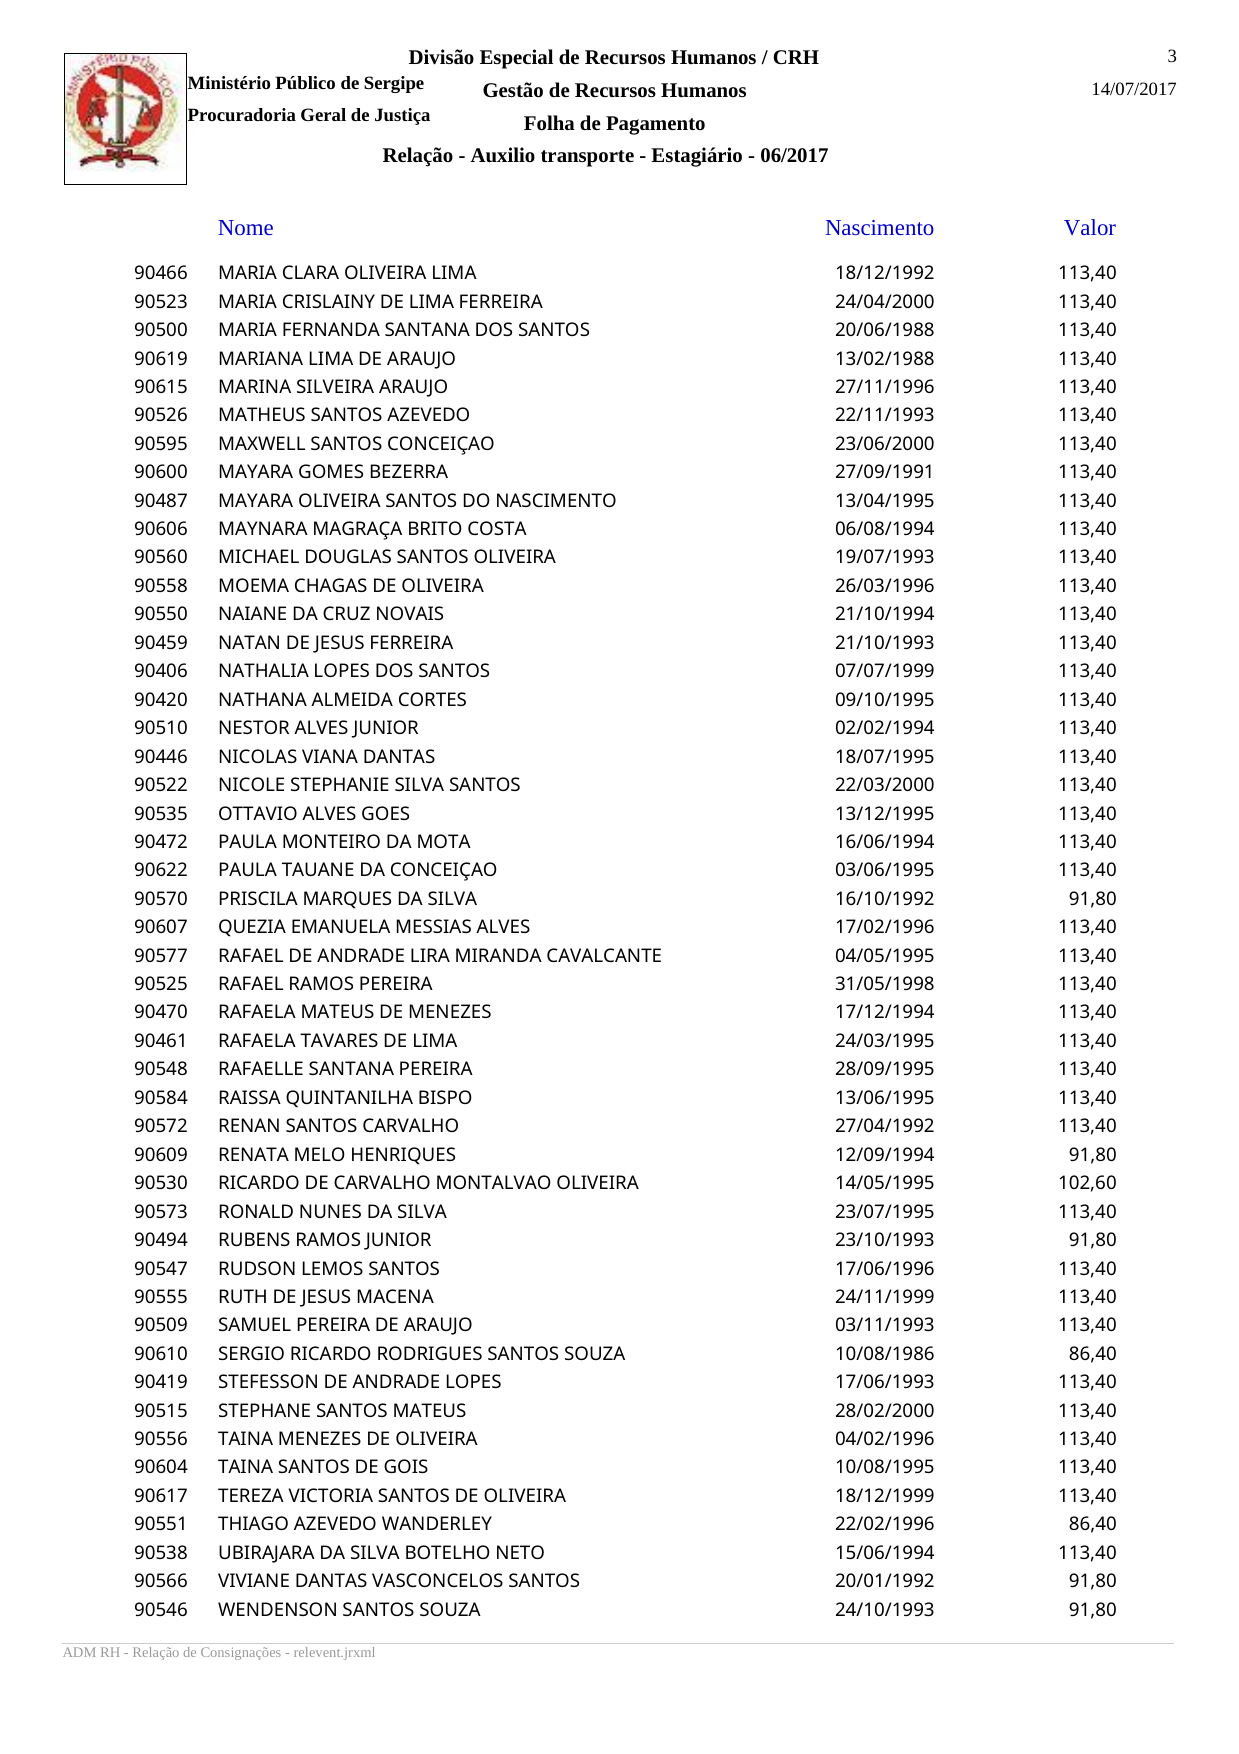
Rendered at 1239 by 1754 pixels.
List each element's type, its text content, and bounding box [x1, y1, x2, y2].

table_cell 90500 [65, 316, 187, 343]
table_cell [0, 45, 64, 54]
table_cell [188, 686, 218, 713]
table_cell [1116, 914, 1239, 941]
table_cell 90560 [65, 544, 187, 571]
table_cell [1116, 544, 1239, 571]
table_cell 28/02/2000 [790, 1397, 934, 1424]
table_cell SAMUEL PEREIRA DE ARAUJO [218, 1312, 781, 1339]
table_cell 04/02/1996 [790, 1425, 934, 1452]
table_cell [188, 373, 218, 400]
table_cell 90459 [65, 629, 187, 656]
table_cell 113,40 [965, 1539, 1116, 1566]
table_cell [934, 800, 965, 827]
table_cell [1177, 141, 1239, 178]
table_cell [0, 1397, 64, 1424]
table_cell [780, 104, 1040, 109]
table_cell 90419 [65, 1369, 187, 1396]
table_cell 22/11/1993 [790, 402, 934, 429]
table_cell [781, 743, 790, 770]
table_cell MAYARA OLIVEIRA SANTOS DO NASCIMENTO [218, 487, 781, 514]
table_cell 27/04/1992 [790, 1113, 934, 1139]
table_cell 90515 [65, 1397, 187, 1424]
table_cell 113,40 [965, 857, 1116, 884]
table_cell [934, 1340, 965, 1367]
table_cell [0, 1312, 64, 1339]
table_cell [781, 1369, 790, 1396]
table_cell 113,40 [965, 402, 1116, 429]
table_cell [781, 1255, 790, 1282]
table_cell 90546 [65, 1596, 187, 1623]
table_cell [934, 345, 965, 372]
table_cell RAFAEL DE ANDRADE LIRA MIRANDA CAVALCANTE [218, 942, 781, 969]
table_cell MICHAEL DOUGLAS SANTOS OLIVEIRA [218, 544, 781, 571]
table_cell [1116, 1340, 1239, 1367]
table_cell [188, 1482, 218, 1509]
table_cell 90619 [65, 345, 187, 372]
table_cell 113,40 [965, 1397, 1116, 1424]
table_cell [0, 102, 64, 108]
table_cell 90551 [65, 1511, 187, 1538]
table_cell [934, 629, 965, 656]
table_cell [934, 743, 965, 770]
table_cell [934, 1226, 965, 1253]
table_cell TEREZA VICTORIA SANTOS DE OLIVEIRA [218, 1482, 781, 1509]
table_cell 22/02/1996 [790, 1511, 934, 1538]
table_cell 113,40 [965, 658, 1116, 684]
table_cell [781, 373, 790, 400]
table_cell [188, 316, 218, 343]
table_cell 21/10/1993 [790, 629, 934, 656]
table_cell [780, 78, 1040, 101]
table_cell [0, 1084, 64, 1111]
table_cell [0, 1283, 64, 1310]
table_cell [188, 1369, 218, 1396]
table_cell [0, 515, 64, 542]
table_cell [781, 1141, 790, 1168]
table_cell 90548 [65, 1056, 187, 1083]
table_cell 90555 [65, 1283, 187, 1310]
table_cell [0, 1170, 64, 1196]
table_cell 113,40 [965, 487, 1116, 514]
table_cell [781, 1283, 790, 1310]
table_cell [1177, 70, 1239, 76]
table_cell Gestão de Recursos Humanos [450, 78, 779, 111]
table_cell [0, 219, 64, 241]
table_cell [1116, 601, 1239, 628]
table_cell [934, 914, 965, 941]
table_header Divisão Especial de Recursos Humanos / CRH [188, 45, 1040, 72]
table_header [1040, 72, 1177, 78]
table_cell [934, 260, 965, 286]
table_cell [934, 857, 965, 884]
table_cell 113,40 [965, 1312, 1116, 1339]
table_cell 113,40 [965, 572, 1116, 599]
table_cell 86,40 [965, 1340, 1116, 1367]
table_cell [781, 1170, 790, 1196]
table_cell [188, 260, 218, 286]
table_cell RAFAELLE SANTANA PEREIRA [218, 1056, 781, 1083]
table_cell Relação - Auxilio transporte - Estagiário - 06/2017 [195, 143, 1016, 180]
table_cell 113,40 [965, 459, 1116, 486]
table_cell [1116, 215, 1177, 241]
table_cell [781, 1482, 790, 1509]
table_cell [781, 1539, 790, 1566]
table_cell 18/07/1995 [790, 743, 934, 770]
table_cell [1116, 515, 1239, 542]
table_cell [1116, 1511, 1239, 1538]
table_cell [188, 914, 218, 941]
table_cell [781, 459, 790, 486]
table_cell [0, 487, 64, 514]
table_cell [188, 1141, 218, 1168]
table_cell 91,80 [965, 1226, 1116, 1253]
table_cell [934, 1312, 965, 1339]
table_cell [0, 260, 64, 286]
table_cell [934, 1056, 965, 1083]
table_cell 20/01/1992 [790, 1568, 934, 1594]
table_cell [781, 658, 790, 684]
table_cell [1116, 1312, 1239, 1339]
table_cell NICOLE STEPHANIE SILVA SANTOS [218, 771, 781, 798]
table_cell 17/06/1996 [790, 1255, 934, 1282]
table_cell [781, 345, 790, 372]
table_cell [1177, 54, 1239, 70]
table_cell 90566 [65, 1568, 187, 1594]
table_cell 113,40 [965, 1482, 1116, 1509]
table_cell MARINA SILVEIRA ARAUJO [218, 373, 781, 400]
table_cell [934, 459, 965, 486]
table_header Ministério Público de Sergipe [188, 72, 449, 101]
table_cell [1116, 885, 1239, 912]
table_cell [934, 316, 965, 343]
table_cell 90606 [65, 515, 187, 542]
table_cell [1116, 288, 1239, 315]
table_cell [781, 1340, 790, 1367]
table_cell 23/06/2000 [790, 430, 934, 457]
table_cell [934, 1425, 965, 1452]
table_cell MARIA CRISLAINY DE LIMA FERREIRA [218, 288, 781, 315]
table_cell MAYNARA MAGRAÇA BRITO COSTA [218, 515, 781, 542]
table_cell [934, 515, 965, 542]
table_cell 24/04/2000 [790, 288, 934, 315]
table_cell 90446 [65, 743, 187, 770]
table_cell TAINA SANTOS DE GOIS [218, 1454, 781, 1481]
table_cell [0, 1539, 64, 1566]
table_cell RENATA MELO HENRIQUES [218, 1141, 781, 1168]
table_cell [934, 970, 965, 997]
table_cell 03/11/1993 [790, 1312, 934, 1339]
table_cell [934, 1511, 965, 1538]
table_cell [188, 1283, 218, 1310]
table_cell [781, 800, 790, 827]
table_cell [188, 1539, 218, 1566]
table_cell 14/07/2017 [1040, 78, 1177, 111]
table_cell [1116, 260, 1239, 286]
table_cell [780, 72, 1040, 78]
table_cell 27/11/1996 [790, 373, 934, 400]
table_cell 21/10/1994 [790, 601, 934, 628]
table_cell THIAGO AZEVEDO WANDERLEY [218, 1511, 781, 1538]
table_cell [1116, 487, 1239, 514]
table_cell 20/06/1988 [790, 316, 934, 343]
table_cell 90572 [65, 1113, 187, 1139]
table_cell [0, 108, 64, 131]
table_cell [934, 1454, 965, 1481]
table_cell [0, 544, 64, 571]
table_cell [0, 213, 64, 219]
table_cell [0, 459, 64, 486]
table_cell RICARDO DE CARVALHO MONTALVAO OLIVEIRA [218, 1170, 781, 1196]
table_cell [1116, 1113, 1239, 1139]
table_cell [1116, 857, 1239, 884]
table_cell [0, 1056, 64, 1083]
table_cell [1116, 800, 1239, 827]
table_cell [1116, 658, 1239, 684]
table_cell 23/10/1993 [790, 1226, 934, 1253]
table_cell [188, 1454, 218, 1481]
table_cell [0, 54, 64, 70]
table_cell 15/06/1994 [790, 1539, 934, 1566]
table_cell [0, 179, 64, 213]
table_cell 113,40 [965, 1255, 1116, 1282]
table_cell [1116, 1596, 1239, 1623]
table_cell 90509 [65, 1312, 187, 1339]
table_cell [188, 1596, 218, 1623]
table_cell [188, 1113, 218, 1139]
table_cell [934, 1539, 965, 1566]
table_cell RUDSON LEMOS SANTOS [218, 1255, 781, 1282]
table_cell 90615 [65, 373, 187, 400]
table_cell RONALD NUNES DA SILVA [218, 1198, 781, 1225]
table_cell [188, 1425, 218, 1452]
table_cell RUTH DE JESUS MACENA [218, 1283, 781, 1310]
table_cell 90570 [65, 885, 187, 912]
table_cell [781, 1568, 790, 1594]
table_cell [781, 771, 790, 798]
table_cell [188, 180, 1177, 214]
table_cell 90610 [65, 1340, 187, 1367]
table_cell 91,80 [965, 1141, 1116, 1168]
table_cell 90420 [65, 686, 187, 713]
table_cell [0, 1340, 64, 1367]
table_cell [1174, 1643, 1239, 1666]
table_cell [1116, 1170, 1239, 1196]
table_cell 113,40 [965, 715, 1116, 741]
table_cell 17/02/1996 [790, 914, 934, 941]
table_cell [781, 1027, 790, 1054]
table_cell [934, 1255, 965, 1282]
table_cell [781, 515, 790, 542]
table_cell [934, 1198, 965, 1225]
table_cell 23/07/1995 [790, 1198, 934, 1225]
table_cell [1116, 771, 1239, 798]
table_cell [1116, 743, 1239, 770]
table_cell [781, 288, 790, 315]
table_cell [1177, 131, 1239, 139]
table_cell [188, 288, 218, 315]
table_cell [781, 942, 790, 969]
table_cell ADM RH - Relação de Consignações - relevent.jrxml [62, 1644, 1174, 1666]
table_header [1040, 45, 1058, 72]
table_cell 24/03/1995 [790, 1027, 934, 1054]
table_cell [934, 771, 965, 798]
table_cell [188, 1198, 218, 1225]
table_cell MAYARA GOMES BEZERRA [218, 459, 781, 486]
table_cell [1116, 1198, 1239, 1225]
table_cell Folha de Pagamento [450, 111, 779, 141]
table_cell [781, 316, 790, 343]
table_cell [781, 1312, 790, 1339]
table_cell [0, 572, 64, 599]
table_cell [1177, 213, 1239, 219]
table_cell 90406 [65, 658, 187, 684]
table_cell [1116, 629, 1239, 656]
table_cell 90550 [65, 601, 187, 628]
table_cell 90556 [65, 1425, 187, 1452]
table_cell [1116, 1425, 1239, 1452]
table_header [450, 72, 779, 78]
table_cell [65, 185, 187, 223]
table_cell [781, 970, 790, 997]
table_header [0, 0, 1239, 45]
table_cell [934, 715, 965, 741]
table_cell [0, 1369, 64, 1396]
table_cell [188, 430, 218, 457]
table_cell [1116, 572, 1239, 599]
table_cell [1116, 1056, 1239, 1083]
table_cell 90523 [65, 288, 187, 315]
table_cell PRISCILA MARQUES DA SILVA [218, 885, 781, 912]
table_cell [1116, 970, 1239, 997]
table_cell [780, 110, 1040, 132]
table_cell [188, 1397, 218, 1424]
table_header 3 [1058, 45, 1177, 72]
table_cell NICOLAS VIANA DANTAS [218, 743, 781, 770]
table_cell [65, 223, 187, 241]
table_cell 113,40 [965, 316, 1116, 343]
table_cell [0, 942, 64, 969]
table_cell [188, 459, 218, 486]
table_cell [188, 601, 218, 628]
table_cell 113,40 [965, 288, 1116, 315]
table_cell [0, 241, 1239, 259]
table_cell [934, 215, 964, 241]
table_cell RAFAELA TAVARES DE LIMA [218, 1027, 781, 1054]
table_cell 18/12/1999 [790, 1482, 934, 1509]
table_cell [781, 1056, 790, 1083]
table_cell [188, 132, 449, 141]
table_cell 90600 [65, 459, 187, 486]
table_cell [0, 131, 64, 139]
table_cell 90577 [65, 942, 187, 969]
table_cell [1116, 430, 1239, 457]
table_cell [0, 1643, 62, 1666]
table_cell PAULA TAUANE DA CONCEIÇAO [218, 857, 781, 884]
table_cell NATHALIA LOPES DOS SANTOS [218, 658, 781, 684]
table_cell [0, 914, 64, 941]
table_cell [934, 601, 965, 628]
table_cell [934, 487, 965, 514]
table_cell [1116, 828, 1239, 855]
table_cell 90547 [65, 1255, 187, 1282]
table_cell 19/07/1993 [790, 544, 934, 571]
table_cell [934, 1170, 965, 1196]
table_cell STEFESSON DE ANDRADE LOPES [218, 1369, 781, 1396]
table_cell MARIA CLARA OLIVEIRA LIMA [218, 260, 781, 286]
table_cell 06/08/1994 [790, 515, 934, 542]
table_cell [934, 885, 965, 912]
table_cell [188, 1027, 218, 1054]
table_cell [0, 828, 64, 855]
table_cell [0, 316, 64, 343]
table_cell [781, 1226, 790, 1253]
table_cell [188, 629, 218, 656]
table_cell [934, 373, 965, 400]
table_cell [781, 629, 790, 656]
table_cell 02/02/1994 [790, 715, 934, 741]
table_cell 90526 [65, 402, 187, 429]
table_cell [781, 1084, 790, 1111]
table_cell Procuradoria Geral de Justiça [188, 104, 449, 132]
table_cell [0, 402, 64, 429]
table_cell [781, 999, 790, 1026]
table_cell [781, 544, 790, 571]
table_cell Valor [964, 215, 1116, 241]
table_cell [934, 1369, 965, 1396]
table_cell [0, 1623, 1239, 1642]
table_cell [188, 1340, 218, 1367]
table_cell [188, 345, 218, 372]
table_cell PAULA MONTEIRO DA MOTA [218, 828, 781, 855]
table_cell [934, 828, 965, 855]
table_cell [1116, 1027, 1239, 1054]
table_cell [0, 288, 64, 315]
table_cell [934, 1027, 965, 1054]
table_cell NAIANE DA CRUZ NOVAIS [218, 601, 781, 628]
table_cell [0, 1226, 64, 1253]
table_cell [188, 857, 218, 884]
table_cell TAINA MENEZES DE OLIVEIRA [218, 1425, 781, 1452]
table_cell MARIA FERNANDA SANTANA DOS SANTOS [218, 316, 781, 343]
table_cell 90535 [65, 800, 187, 827]
table_cell 113,40 [965, 800, 1116, 827]
table_header [65, 45, 187, 53]
table_cell 04/05/1995 [790, 942, 934, 969]
table_cell 90472 [65, 828, 187, 855]
table_cell [1116, 1482, 1239, 1509]
table_cell [0, 1113, 64, 1139]
table_cell 90487 [65, 487, 187, 514]
table_cell 13/12/1995 [790, 800, 934, 827]
table_cell 113,40 [965, 743, 1116, 770]
table_cell [0, 76, 64, 99]
table_cell [1116, 1539, 1239, 1566]
table_cell 90494 [65, 1226, 187, 1253]
table_cell [934, 1568, 965, 1594]
table_cell [0, 999, 64, 1026]
table_cell [1177, 108, 1239, 131]
table_cell [781, 1454, 790, 1481]
table_cell 113,40 [965, 1113, 1116, 1139]
table_cell [188, 1511, 218, 1538]
table_cell [0, 601, 64, 628]
table_cell [188, 970, 218, 997]
table_cell [781, 828, 790, 855]
table_cell 90525 [65, 970, 187, 997]
table_cell [0, 70, 64, 76]
table_cell [0, 1425, 64, 1452]
table_cell 91,80 [965, 885, 1116, 912]
table_cell [781, 1397, 790, 1424]
table_cell [188, 1568, 218, 1594]
table_cell [188, 1226, 218, 1253]
table_cell 13/06/1995 [790, 1084, 934, 1111]
table_cell [372, 215, 779, 241]
table_cell MATHEUS SANTOS AZEVEDO [218, 402, 781, 429]
table_cell [1116, 402, 1239, 429]
table_cell 113,40 [965, 345, 1116, 372]
table_cell [781, 914, 790, 941]
table_cell [188, 999, 218, 1026]
table_cell 31/05/1998 [790, 970, 934, 997]
table_cell [934, 430, 965, 457]
table_cell STEPHANE SANTOS MATEUS [218, 1397, 781, 1424]
table_cell 90604 [65, 1454, 187, 1481]
table_cell 26/03/1996 [790, 572, 934, 599]
table_cell NESTOR ALVES JUNIOR [218, 715, 781, 741]
table_cell [781, 601, 790, 628]
table_cell [188, 828, 218, 855]
table_cell [188, 515, 218, 542]
table_cell 113,40 [965, 1027, 1116, 1054]
table_cell [1116, 345, 1239, 372]
table_cell [188, 1056, 218, 1083]
table_cell 24/10/1993 [790, 1596, 934, 1623]
table_cell 16/10/1992 [790, 885, 934, 912]
table_cell [0, 373, 64, 400]
table_cell QUEZIA EMANUELA MESSIAS ALVES [218, 914, 781, 941]
table_cell [934, 942, 965, 969]
table_cell 90609 [65, 1141, 187, 1168]
table_cell 113,40 [965, 686, 1116, 713]
table_cell [188, 143, 195, 180]
table_cell 90538 [65, 1539, 187, 1566]
table_cell 10/08/1986 [790, 1340, 934, 1367]
table_cell MARIANA LIMA DE ARAUJO [218, 345, 781, 372]
table_cell [1116, 1369, 1239, 1396]
table_cell 90573 [65, 1198, 187, 1225]
table_cell [1116, 942, 1239, 969]
table_cell 22/03/2000 [790, 771, 934, 798]
table_cell [781, 572, 790, 599]
table_cell [934, 1084, 965, 1111]
table_cell 17/06/1993 [790, 1369, 934, 1396]
table_cell RAFAEL RAMOS PEREIRA [218, 970, 781, 997]
table_cell [0, 629, 64, 656]
table_cell 18/12/1992 [790, 260, 934, 286]
table_cell [781, 686, 790, 713]
table_cell 113,40 [965, 1198, 1116, 1225]
table_cell [781, 715, 790, 741]
table_cell 91,80 [965, 1568, 1116, 1594]
table_cell [0, 1511, 64, 1538]
table_cell 113,40 [965, 260, 1116, 286]
table_cell UBIRAJARA DA SILVA BOTELHO NETO [218, 1539, 781, 1566]
table_cell [188, 487, 218, 514]
table_cell 90466 [65, 260, 187, 286]
table_cell [188, 544, 218, 571]
table_cell 86,40 [965, 1511, 1116, 1538]
table_cell [934, 658, 965, 684]
table_cell [188, 1084, 218, 1111]
table_cell 113,40 [965, 828, 1116, 855]
table_cell [1116, 715, 1239, 741]
table_cell 113,40 [965, 1369, 1116, 1396]
table_cell 28/09/1995 [790, 1056, 934, 1083]
table_cell 12/09/1994 [790, 1141, 934, 1168]
table_cell [934, 544, 965, 571]
table_cell NATHANA ALMEIDA CORTES [218, 686, 781, 713]
table_cell [1177, 179, 1239, 213]
table_cell 91,80 [965, 1596, 1116, 1623]
table_cell [934, 1283, 965, 1310]
table_cell 90470 [65, 999, 187, 1026]
table_cell 113,40 [965, 544, 1116, 571]
table_cell [188, 572, 218, 599]
table_cell [0, 658, 64, 684]
table_cell [0, 970, 64, 997]
table_cell [0, 1198, 64, 1225]
table_cell [781, 1511, 790, 1538]
table_cell [188, 658, 218, 684]
table_cell 113,40 [965, 601, 1116, 628]
table_cell [1116, 686, 1239, 713]
table_cell 113,40 [965, 914, 1116, 941]
table_cell [934, 686, 965, 713]
table_cell 13/02/1988 [790, 345, 934, 372]
table_cell [1116, 1141, 1239, 1168]
table_cell [0, 771, 64, 798]
table_cell [188, 885, 218, 912]
table_cell [781, 1425, 790, 1452]
table_cell [781, 260, 790, 286]
table_cell 90622 [65, 857, 187, 884]
table_cell [934, 1482, 965, 1509]
table_cell [1116, 1454, 1239, 1481]
table_cell [1116, 373, 1239, 400]
table_cell [188, 215, 218, 241]
table_cell [188, 1170, 218, 1196]
table_cell MAXWELL SANTOS CONCEIÇAO [218, 430, 781, 457]
table_cell [1177, 76, 1239, 99]
table_cell [934, 572, 965, 599]
table_cell [0, 1482, 64, 1509]
table_cell [934, 999, 965, 1026]
table_cell [781, 885, 790, 912]
table_cell 90558 [65, 572, 187, 599]
table_cell [0, 686, 64, 713]
table_cell RAISSA QUINTANILHA BISPO [218, 1084, 781, 1111]
table_cell [0, 1596, 64, 1623]
table_cell [0, 743, 64, 770]
table_cell 102,60 [965, 1170, 1116, 1196]
table_cell WENDENSON SANTOS SOUZA [218, 1596, 781, 1623]
table_cell Nascimento [780, 215, 934, 241]
table_cell [188, 800, 218, 827]
table_cell 09/10/1995 [790, 686, 934, 713]
table_cell [188, 1255, 218, 1282]
table_cell [1116, 459, 1239, 486]
table_cell 90530 [65, 1170, 187, 1196]
table_cell [0, 1255, 64, 1282]
table_cell 90461 [65, 1027, 187, 1054]
table_cell [1116, 1226, 1239, 1253]
table_cell Nome [218, 215, 372, 241]
table_cell 90607 [65, 914, 187, 941]
table_cell [1040, 111, 1177, 141]
table_cell [1116, 999, 1239, 1026]
table_cell [0, 857, 64, 884]
table_cell [0, 1027, 64, 1054]
table_cell [934, 402, 965, 429]
table_cell 90617 [65, 1482, 187, 1509]
table_cell 113,40 [965, 942, 1116, 969]
table_cell RENAN SANTOS CARVALHO [218, 1113, 781, 1139]
table_cell [0, 345, 64, 372]
table_cell [0, 885, 64, 912]
table_cell [934, 1397, 965, 1424]
table_cell [781, 857, 790, 884]
table_cell 113,40 [965, 1056, 1116, 1083]
table_cell 113,40 [965, 373, 1116, 400]
table_cell [1116, 1283, 1239, 1310]
table_cell 113,40 [965, 1425, 1116, 1452]
table_cell [188, 743, 218, 770]
table_cell 113,40 [965, 515, 1116, 542]
table_cell [781, 487, 790, 514]
table_cell [0, 430, 64, 457]
table_cell [0, 1141, 64, 1168]
table_cell [1177, 102, 1239, 108]
table_cell [0, 1454, 64, 1481]
table_cell 90595 [65, 430, 187, 457]
table_cell 10/08/1995 [790, 1454, 934, 1481]
table_cell 03/06/1995 [790, 857, 934, 884]
table_cell [934, 1113, 965, 1139]
table_cell RAFAELA MATEUS DE MENEZES [218, 999, 781, 1026]
table_cell MOEMA CHAGAS DE OLIVEIRA [218, 572, 781, 599]
table_cell [0, 800, 64, 827]
table_cell 113,40 [965, 970, 1116, 997]
table_cell NATAN DE JESUS FERREIRA [218, 629, 781, 656]
table_cell 113,40 [965, 999, 1116, 1026]
table_cell [1116, 316, 1239, 343]
table_cell 13/04/1995 [790, 487, 934, 514]
table_cell VIVIANE DANTAS VASCONCELOS SANTOS [218, 1568, 781, 1594]
table_cell [1116, 1255, 1239, 1282]
table_cell [1116, 1568, 1239, 1594]
table_cell [934, 1596, 965, 1623]
table_cell [781, 430, 790, 457]
table_cell 07/07/1999 [790, 658, 934, 684]
table_cell [780, 132, 1040, 141]
table_cell [188, 942, 218, 969]
table_cell 90510 [65, 715, 187, 741]
table_cell 27/09/1991 [790, 459, 934, 486]
table_cell [188, 715, 218, 741]
table_cell [781, 1198, 790, 1225]
table_cell [934, 1141, 965, 1168]
table_cell 17/12/1994 [790, 999, 934, 1026]
table_cell RUBENS RAMOS JUNIOR [218, 1226, 781, 1253]
table_cell 113,40 [965, 1084, 1116, 1111]
table_cell [781, 402, 790, 429]
table_cell 113,40 [965, 430, 1116, 457]
table_cell [0, 1568, 64, 1594]
table_cell 24/11/1999 [790, 1283, 934, 1310]
table_cell [1116, 1084, 1239, 1111]
table_cell [188, 402, 218, 429]
table_cell OTTAVIO ALVES GOES [218, 800, 781, 827]
table_cell 113,40 [965, 771, 1116, 798]
table_cell [1177, 45, 1239, 54]
table_cell [0, 141, 64, 178]
table_cell [188, 771, 218, 798]
table_cell [1116, 1397, 1239, 1424]
table_cell 113,40 [965, 629, 1116, 656]
table_cell [1177, 219, 1239, 241]
table_cell [1016, 143, 1177, 180]
table_cell SERGIO RICARDO RODRIGUES SANTOS SOUZA [218, 1340, 781, 1367]
table_cell 90584 [65, 1084, 187, 1111]
table_cell 14/05/1995 [790, 1170, 934, 1196]
table_cell [0, 715, 64, 741]
table_cell 113,40 [965, 1454, 1116, 1481]
table_cell [781, 1113, 790, 1139]
table_cell [188, 1312, 218, 1339]
table_cell 113,40 [965, 1283, 1116, 1310]
table_cell 16/06/1994 [790, 828, 934, 855]
table_cell [934, 288, 965, 315]
table_cell 90522 [65, 771, 187, 798]
table_cell [781, 1596, 790, 1623]
